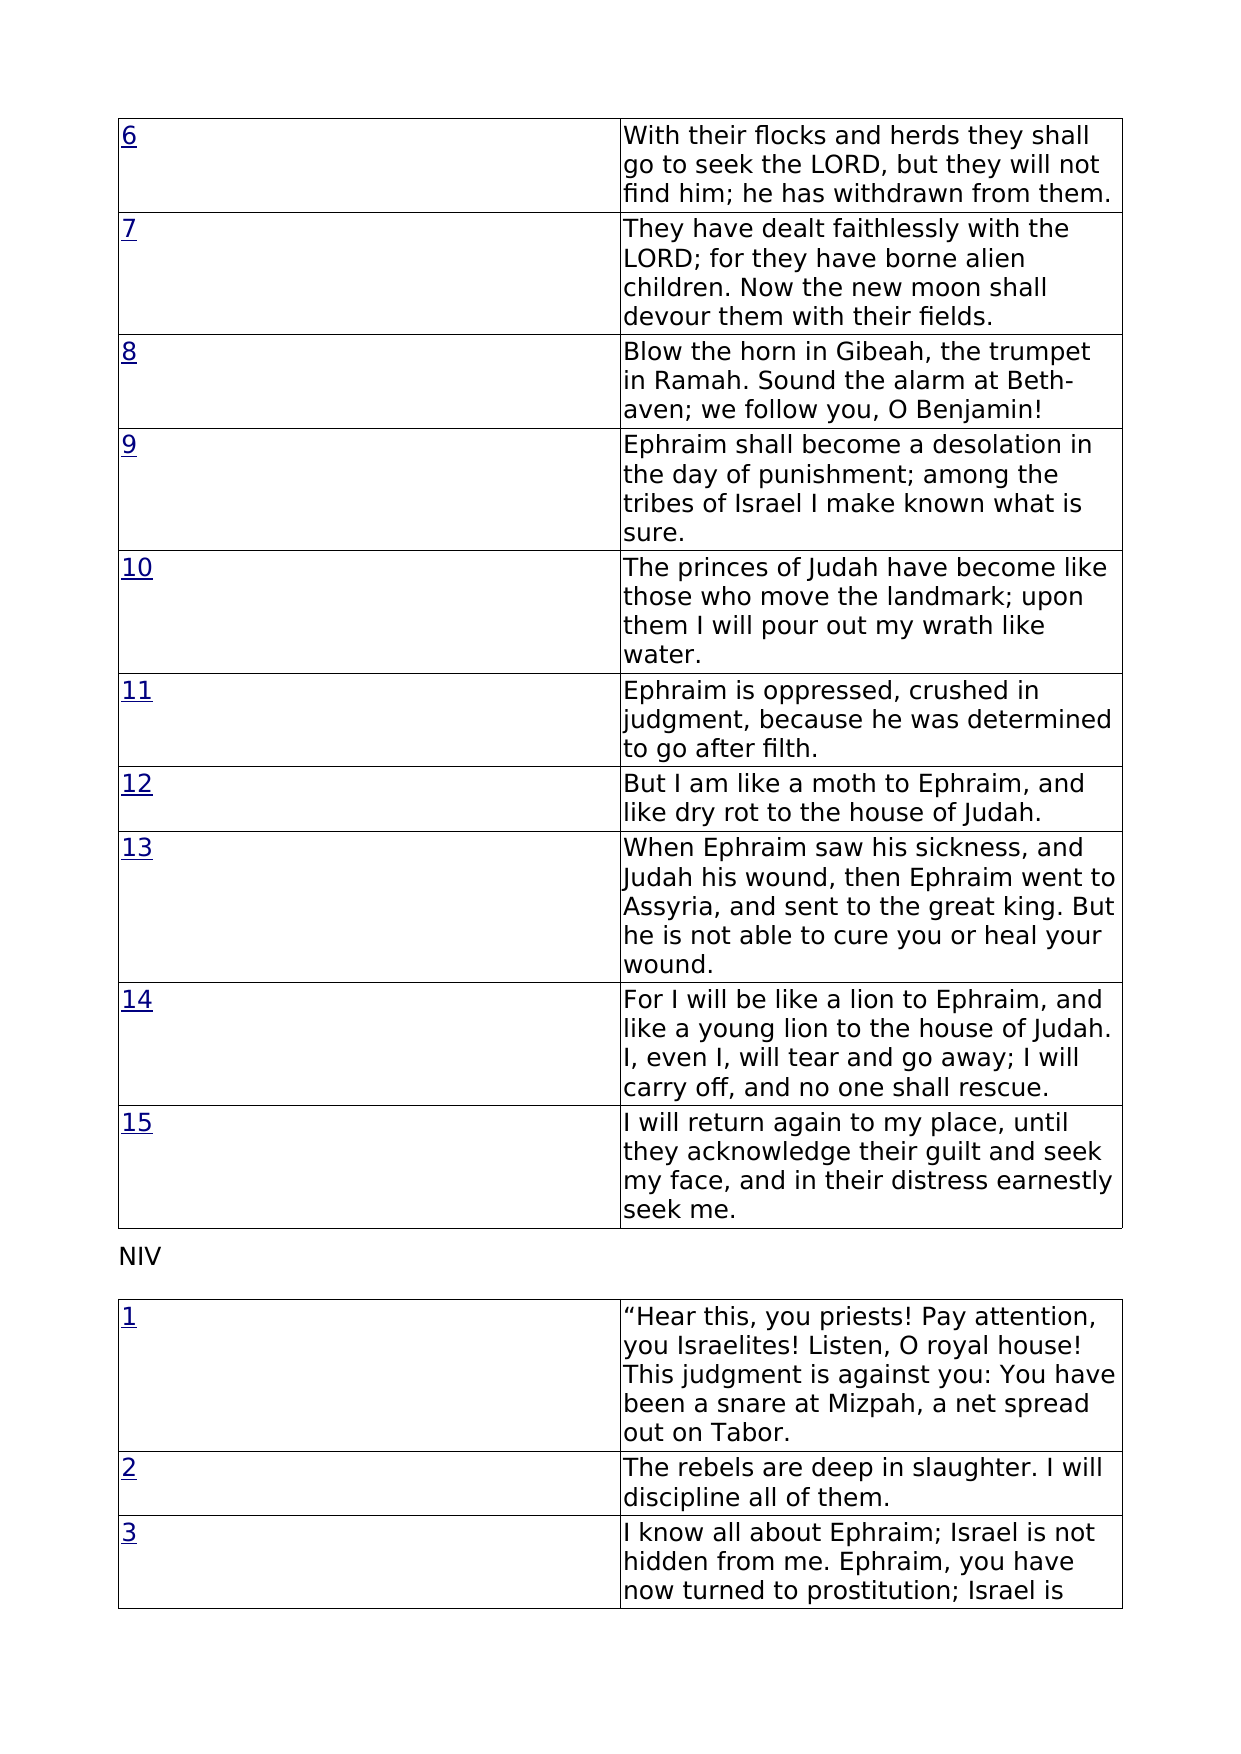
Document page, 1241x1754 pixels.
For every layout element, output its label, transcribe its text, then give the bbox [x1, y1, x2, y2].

table_cell 10 [119, 551, 620, 673]
table_cell 7 [119, 213, 620, 334]
table_cell 2 [119, 1452, 620, 1515]
table_header 1 [119, 1300, 620, 1451]
table_cell Blow the horn in Gibeah, the trumpet in Ramah. Sound the alarm at Beth-aven; we follow you, O Benjamin! [621, 335, 1122, 428]
table_cell For I will be like a lion to Ephraim, and like a young lion to the house of Judah. I, even I, will tear and go away; I will carry off, and no one shall rescue. [621, 983, 1122, 1105]
table_cell 12 [119, 767, 620, 831]
table_cell When Ephraim saw his sickness, and Judah his wound, then Ephraim went to Assyria, and sent to the great king. But he is not able to cure you or heal your wound. [621, 832, 1122, 982]
table_cell Ephraim shall become a desolation in the day of punishment; among the tribes of Israel I make known what is sure. [621, 429, 1122, 550]
table_header “Hear this, you priests! Pay attention, you Israelites! Listen, O royal house! This judgment is against you: You have been a snare at Mizpah, a net spread out on Tabor. [621, 1300, 1122, 1451]
table_cell I know all about Ephraim; Israel is not hidden from me. Ephraim, you have now turned to prostitution; Israel is [621, 1516, 1122, 1608]
table_cell They have dealt faithlessly with the LORD; for they have borne alien children. Now the new moon shall devour them with their fields. [621, 213, 1122, 334]
table_cell 8 [119, 335, 620, 428]
table_cell 3 [119, 1516, 620, 1608]
text NIV [118, 1242, 1122, 1272]
table_cell 11 [119, 674, 620, 766]
table_cell With their flocks and herds they shall go to seek the LORD, but they will not find him; he has withdrawn from them. [621, 119, 1122, 212]
table_cell The princes of Judah have become like those who move the landmark; upon them I will pour out my wrath like water. [621, 551, 1122, 673]
table_cell I will return again to my place, until they acknowledge their guilt and seek my face, and in their distress earnestly seek me. [621, 1106, 1122, 1227]
table_cell 6 [119, 119, 620, 212]
table_cell 14 [119, 983, 620, 1105]
table_cell 15 [119, 1106, 620, 1227]
table_cell 9 [119, 429, 620, 550]
table_cell 13 [119, 832, 620, 982]
table_cell But I am like a moth to Ephraim, and like dry rot to the house of Judah. [621, 767, 1122, 831]
table_cell Ephraim is oppressed, crushed in judgment, because he was determined to go after filth. [621, 674, 1122, 766]
table_cell The rebels are deep in slaughter. I will discipline all of them. [621, 1452, 1122, 1515]
